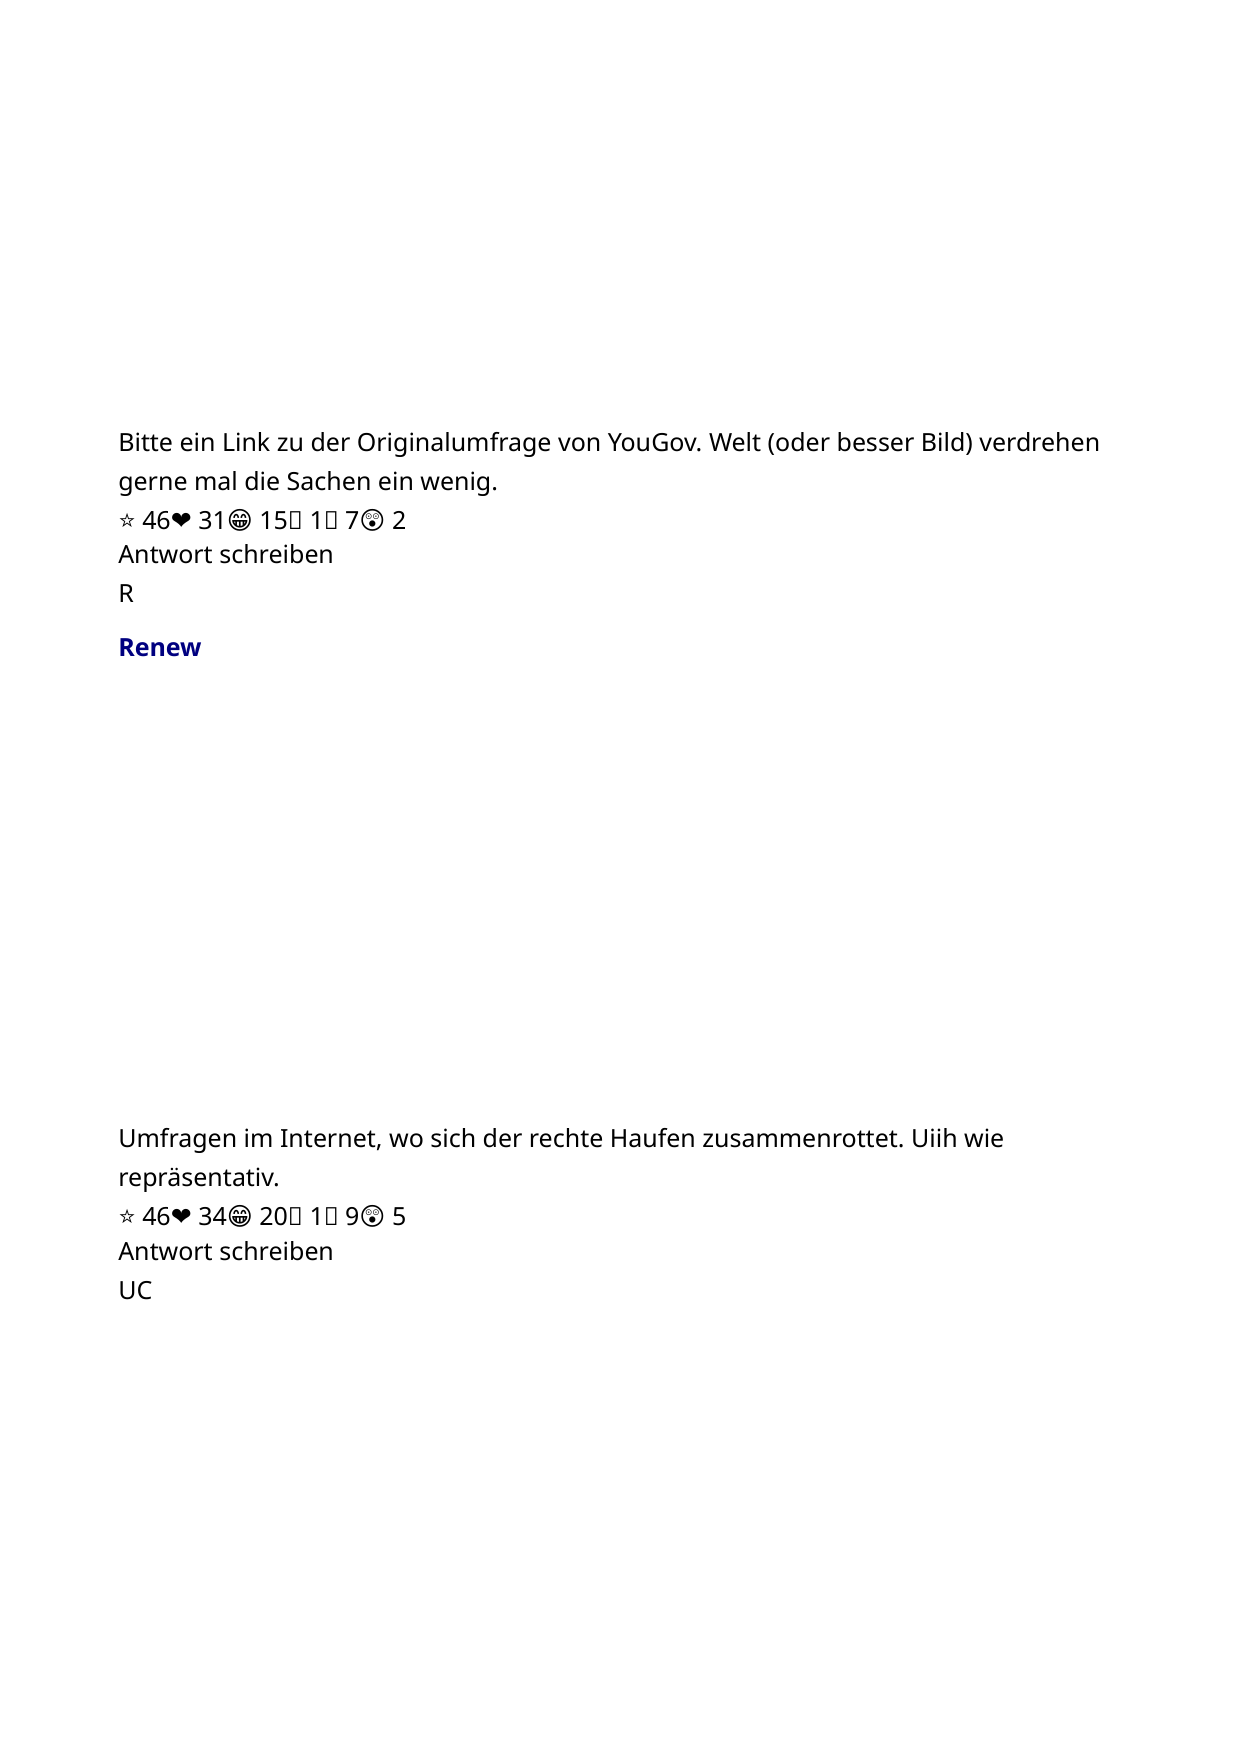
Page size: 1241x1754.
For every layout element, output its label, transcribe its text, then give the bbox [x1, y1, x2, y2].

subtitle Renew [118, 630, 1122, 664]
text UC [118, 1272, 1122, 1306]
text ⭐️ 46❤️ 34😁 20🙁 1🤨 9😲 5 [118, 1199, 1122, 1233]
text Umfragen im Internet, wo sich der rechte Haufen zusammenrottet. Uiih wie repräsentativ. [118, 1121, 1122, 1194]
text Antwort schreiben [118, 1233, 1122, 1267]
text R [118, 576, 1122, 610]
text Antwort schreiben [118, 537, 1122, 571]
text Bitte ein Link zu der Originalumfrage von YouGov. Welt (oder besser Bild) verdrehen gerne mal die Sachen ein wenig. [118, 424, 1122, 498]
text ⭐️ 46❤️ 31😁 15🙁 1🤨 7😲 2 [118, 503, 1122, 537]
